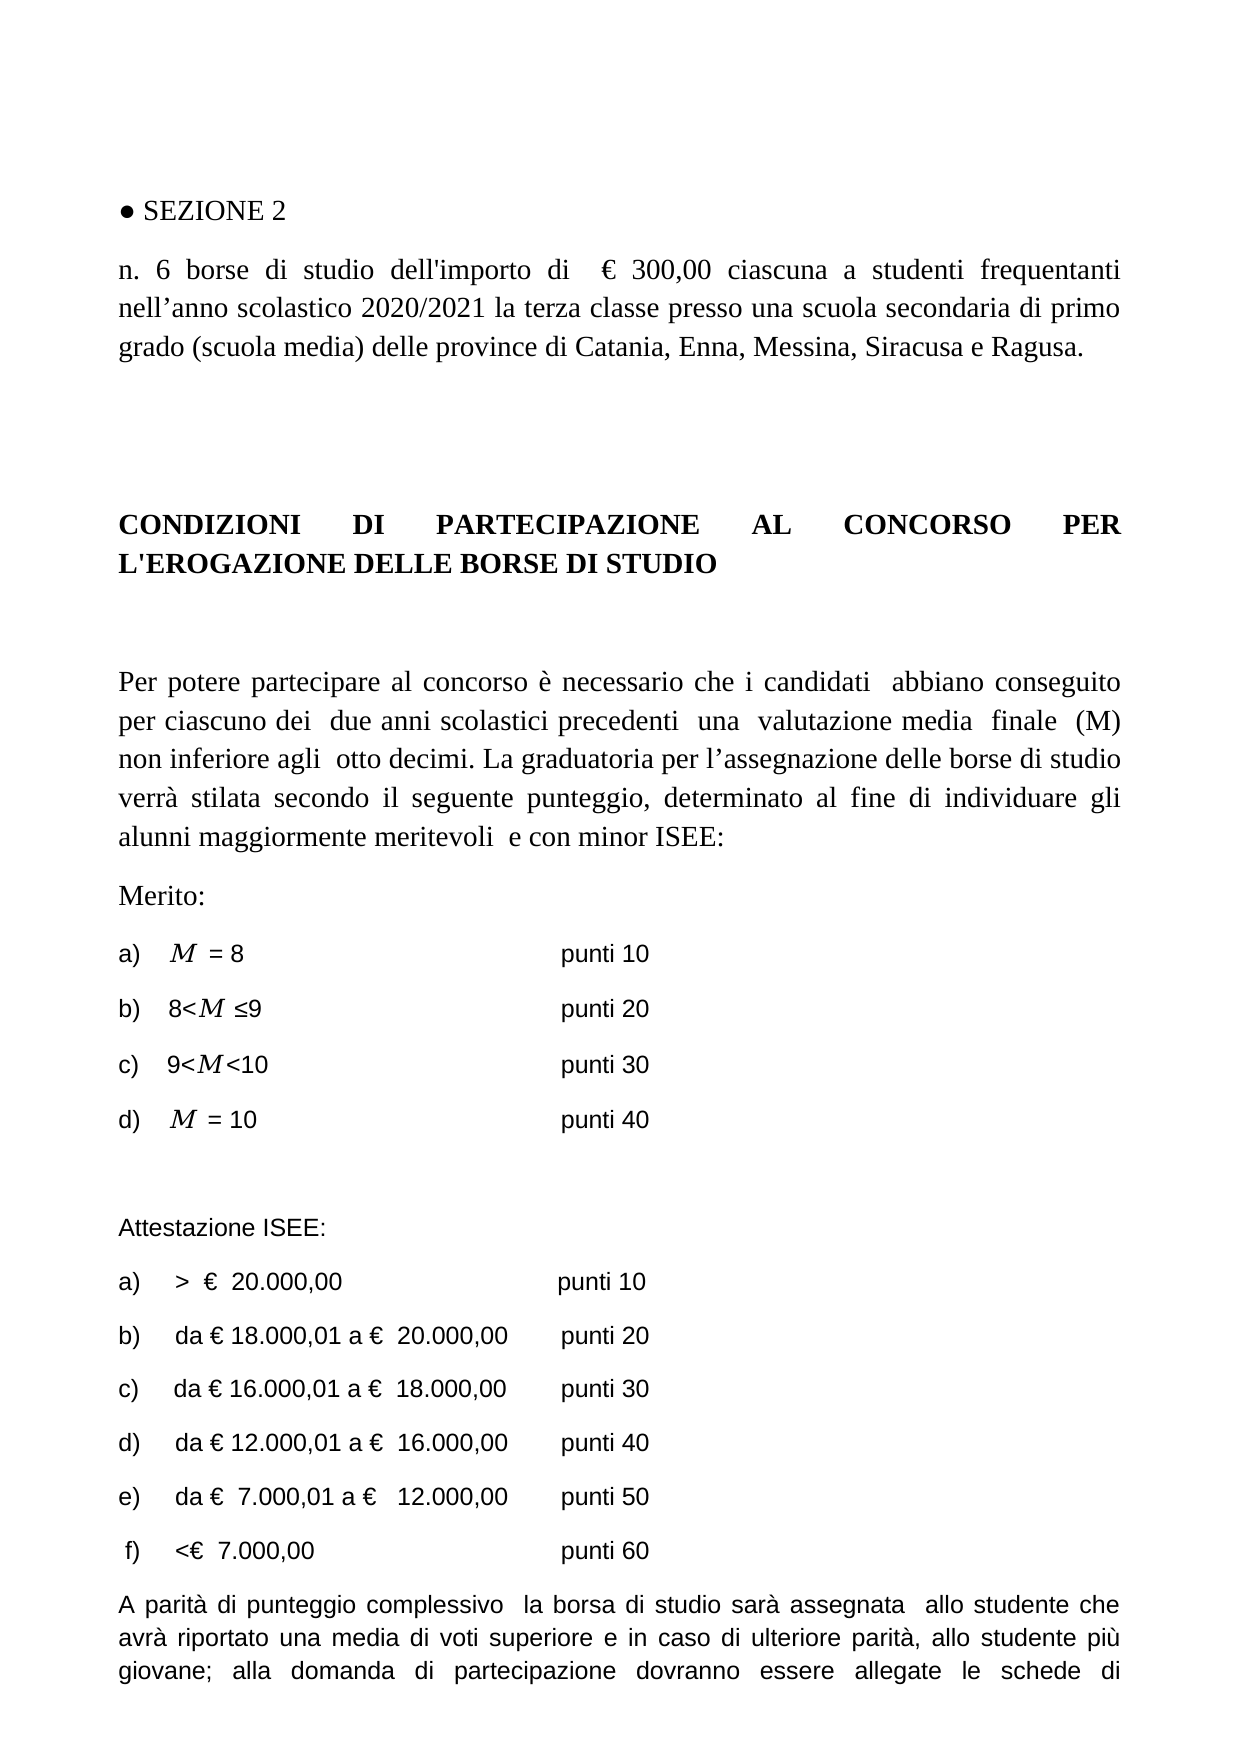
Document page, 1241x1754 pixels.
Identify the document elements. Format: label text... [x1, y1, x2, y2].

text e) da € 7.000,01 a € 12.000,00 punti 50 [118, 1482, 1122, 1511]
list Merito: [118, 878, 1122, 912]
list ● SEZIONE 2 [118, 193, 1122, 226]
list Per potere partecipare al concorso è necessario che i candidati abbiano conseguito per ciascuno dei due anni scolastici precedenti una valutazione media finale (M) non inferiore agli otto decimi. La graduatoria per l’assegnazione delle borse di studio verrà stilata secondo il seguente punteggio, determinato al fine di individuare gli alunni maggiormente meritevoli e con minor ISEE: [118, 664, 1122, 852]
list c) 9<𝑀<10 punti 30 [118, 1048, 1122, 1078]
list CONDIZIONI DI PARTECIPAZIONE AL CONCORSO PER L'EROGAZIONE DELLE BORSE DI STUDIO [118, 507, 1122, 579]
text a) > € 20.000,00 punti 10 [118, 1267, 1122, 1296]
text c) da € 16.000,01 a € 18.000,00 punti 30 [118, 1374, 1122, 1403]
list b) 8<𝑀 ≤9 punti 20 [118, 993, 1122, 1023]
list d) M = 10 punti 40 [118, 1104, 1122, 1134]
list a) M = 8 punti 10 [118, 937, 1122, 967]
text A parità di punteggio complessivo la borsa di studio sarà assegnata allo studente che avrà riportato una media di voti superiore e in caso di ulteriore parità, allo studente più giovane; alla domanda di partecipazione dovranno essere allegate le schede di [118, 1590, 1122, 1685]
text b) da € 18.000,01 a € 20.000,00 punti 20 [118, 1321, 1122, 1349]
text Attestazione ISEE: [118, 1213, 1122, 1242]
text f) <€ 7.000,00 punti 60 [118, 1536, 1122, 1565]
list n. 6 borse di studio dell'importo di € 300,00 ciascuna a studenti frequentanti nell’anno scolastico 2020/2021 la terza classe presso una scuola secondaria di primo grado (scuola media) delle province di Catania, Enna, Messina, Siracusa e Ragusa. [118, 252, 1122, 363]
text d) da € 12.000,01 a € 16.000,00 punti 40 [118, 1428, 1122, 1457]
